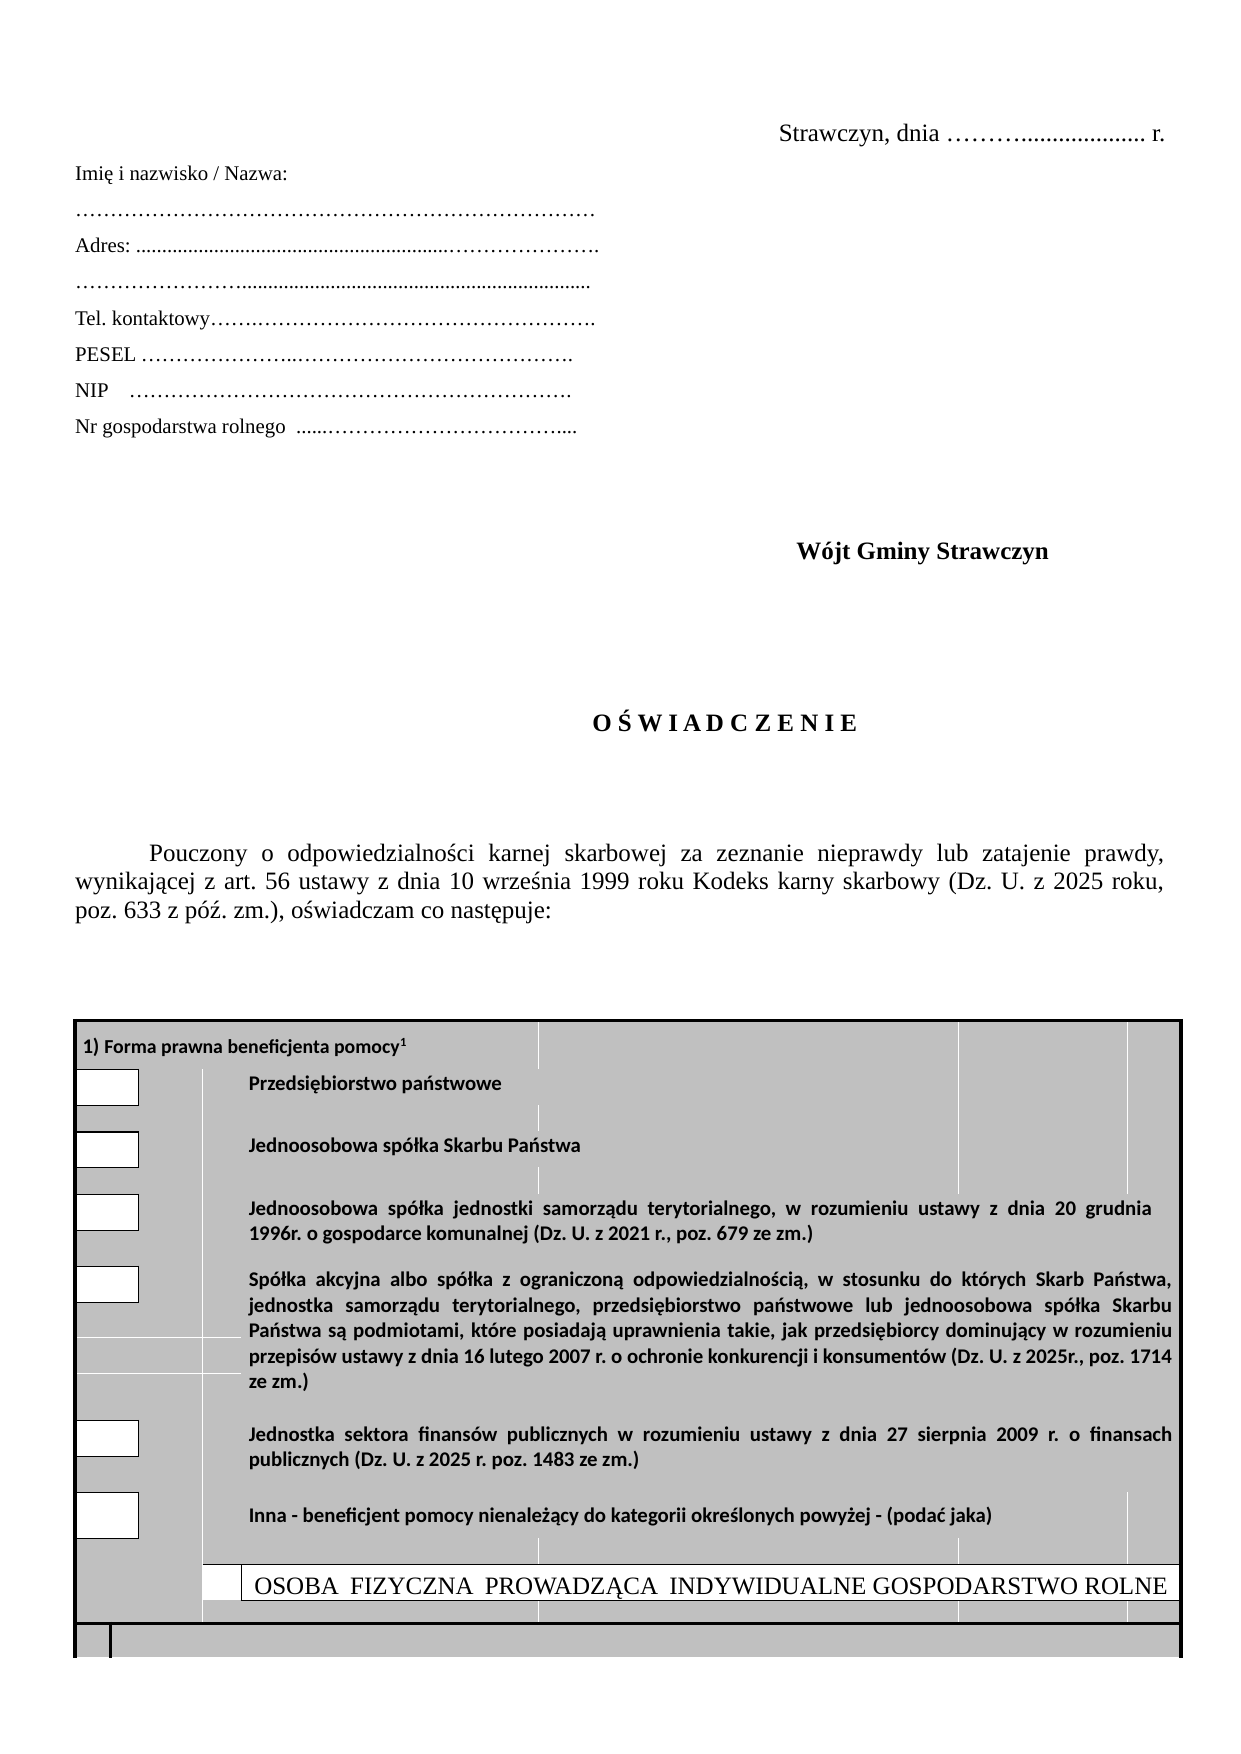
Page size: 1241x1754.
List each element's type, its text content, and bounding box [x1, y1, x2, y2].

text Strawczyn, dnia ……….................... r. [75, 118, 1165, 147]
table_cell [1128, 1601, 1161, 1622]
table_header [1094, 1022, 1127, 1069]
table_cell [432, 1167, 468, 1194]
table_cell [959, 1601, 993, 1622]
table_cell [77, 1374, 139, 1420]
table_header [854, 1022, 889, 1069]
table_cell [574, 1167, 609, 1194]
table_cell [139, 1194, 202, 1230]
table_cell [574, 1601, 609, 1622]
table_cell [306, 1601, 338, 1622]
table_cell [539, 1538, 574, 1564]
table_cell [1161, 1492, 1179, 1538]
table_cell [1161, 1069, 1179, 1105]
table_cell [749, 1105, 784, 1131]
table_header [784, 1022, 819, 1069]
table_cell [889, 1538, 924, 1564]
table_cell [609, 1601, 644, 1622]
table_cell [139, 1564, 202, 1600]
table_cell [203, 1456, 241, 1492]
table_cell [77, 1493, 138, 1538]
table_cell [369, 1167, 401, 1194]
table_cell [1061, 1601, 1094, 1622]
table_cell [203, 1105, 254, 1131]
table_cell [203, 1302, 241, 1337]
table_cell [644, 1105, 679, 1131]
table_cell [784, 1538, 819, 1564]
table_cell [401, 1601, 432, 1622]
table_cell [1028, 1492, 1061, 1538]
table_cell [993, 1069, 1028, 1105]
table_cell [401, 1105, 432, 1131]
table_cell [203, 1538, 254, 1564]
table_cell [401, 1538, 432, 1564]
table_cell [714, 1167, 749, 1194]
table_cell [468, 1167, 503, 1194]
table_cell [77, 1338, 139, 1373]
table_cell [1028, 1131, 1061, 1167]
table_cell [1128, 1538, 1161, 1564]
table_cell [1028, 1601, 1061, 1622]
table_cell [1061, 1105, 1094, 1131]
table_cell [1161, 1601, 1179, 1622]
table_cell [1094, 1601, 1127, 1622]
table_cell [1028, 1538, 1061, 1564]
table_cell [889, 1105, 924, 1131]
table_cell [139, 1338, 202, 1373]
text NIP ………………………………………………………. [75, 377, 1165, 402]
table_cell [959, 1131, 993, 1167]
table_cell [1028, 1069, 1061, 1105]
table_cell Inna - beneficjent pomocy nienależący do kategorii określonych powyżej - (podać jaka) [241, 1492, 1028, 1538]
table_header 1) Forma prawna beneficjenta pomocy1 [77, 1022, 432, 1069]
table_cell [819, 1131, 854, 1167]
table_cell [889, 1167, 924, 1194]
table_cell [1094, 1069, 1127, 1105]
table_cell [139, 1069, 202, 1105]
table_cell [819, 1538, 854, 1564]
table_cell [959, 1167, 993, 1194]
table_cell [924, 1538, 958, 1564]
table_cell [401, 1167, 432, 1194]
table_cell [432, 1601, 468, 1622]
table_cell [1094, 1492, 1127, 1538]
table_cell [854, 1131, 889, 1167]
table_cell [286, 1105, 306, 1131]
table_cell [139, 1230, 202, 1266]
table_header [503, 1022, 538, 1069]
table_cell [1161, 1538, 1179, 1564]
table_cell [77, 1539, 139, 1564]
table_cell [77, 1457, 139, 1492]
table_cell [679, 1601, 714, 1622]
table_header [1128, 1022, 1161, 1069]
table_cell [993, 1167, 1028, 1194]
text Tel. kontaktowy…….…………………………………………. [75, 305, 1165, 329]
table_cell [77, 1168, 139, 1194]
table_cell [959, 1538, 993, 1564]
table_cell [539, 1601, 574, 1622]
table_cell [468, 1105, 503, 1131]
table_header [574, 1022, 609, 1069]
table_cell [854, 1601, 889, 1622]
table_cell [203, 1194, 241, 1230]
table_cell [77, 1564, 139, 1600]
table_cell [609, 1167, 644, 1194]
table_cell [139, 1105, 202, 1131]
table_cell [749, 1601, 784, 1622]
table_cell [1161, 1105, 1179, 1131]
table_cell [254, 1167, 286, 1194]
table_cell [854, 1105, 889, 1131]
table_header [609, 1022, 644, 1069]
table_cell [1061, 1492, 1094, 1538]
text Pouczony o odpowiedzialności karnej skarbowej za zeznanie nieprawdy lub zatajenie prawdy, wynikającej z art. 56 ustawy z dnia 10 września 1999 roku Kodeks karny skarbowy (Dz. U. z 2025 roku, poz. 633 z póź. zm.), oświadczam co następuje: [75, 838, 1165, 924]
table_cell [503, 1538, 538, 1564]
table_cell [959, 1069, 993, 1105]
table_cell [432, 1105, 468, 1131]
table_cell [254, 1601, 286, 1622]
table_cell [1061, 1167, 1094, 1194]
table_header [679, 1022, 714, 1069]
table_cell [203, 1600, 254, 1622]
table_cell [714, 1105, 749, 1131]
table_cell [714, 1601, 749, 1622]
table_cell [77, 1195, 138, 1230]
table_cell [1128, 1492, 1161, 1538]
table_cell [254, 1538, 286, 1564]
table_header [924, 1022, 958, 1069]
table_cell [574, 1538, 609, 1564]
table_cell [77, 1421, 138, 1456]
table_cell [924, 1601, 958, 1622]
table_cell [1094, 1538, 1127, 1564]
table_cell [338, 1167, 369, 1194]
table_header [1161, 1022, 1179, 1069]
table_cell [714, 1069, 749, 1105]
table_cell [77, 1267, 138, 1302]
table_header [1028, 1022, 1061, 1069]
table_cell [784, 1167, 819, 1194]
table_cell [286, 1538, 306, 1564]
table_cell [609, 1105, 644, 1131]
table_cell [679, 1167, 714, 1194]
table_cell [203, 1230, 241, 1266]
table_cell [203, 1266, 241, 1302]
table_cell [203, 1374, 241, 1420]
table_cell Jednostka sektora finansów publicznych w rozumieniu ustawy z dnia 27 sierpnia 2009 r. o finansach publicznych (Dz. U. z 2025 r. poz. 1483 ze zm.) [241, 1420, 1179, 1492]
table_header [1061, 1022, 1094, 1069]
table_header [749, 1022, 784, 1069]
table_header [889, 1022, 924, 1069]
table_cell [1094, 1131, 1127, 1167]
table_cell Przedsiębiorstwo państwowe [241, 1069, 714, 1105]
table_cell [819, 1167, 854, 1194]
table_cell [338, 1105, 369, 1131]
text Wójt Gminy Strawczyn [75, 536, 1165, 564]
table_cell [959, 1105, 993, 1131]
table_cell [468, 1601, 503, 1622]
table_cell [1061, 1131, 1094, 1167]
table_cell Jednoosobowa spółka Skarbu Państwa [241, 1131, 679, 1167]
table_cell [749, 1167, 784, 1194]
table_cell [784, 1601, 819, 1622]
table_cell [77, 1070, 138, 1105]
table_cell [77, 1303, 139, 1337]
table_cell [77, 1600, 139, 1622]
table_cell [889, 1601, 924, 1622]
table_cell [924, 1069, 958, 1105]
table_cell [254, 1105, 286, 1131]
table_cell [749, 1538, 784, 1564]
table_cell [369, 1538, 401, 1564]
table_cell [1028, 1167, 1061, 1194]
table_header [539, 1022, 574, 1069]
table_cell [139, 1131, 202, 1167]
table_cell [819, 1069, 854, 1105]
table_cell [139, 1456, 202, 1492]
table_cell [993, 1105, 1028, 1131]
table_cell [369, 1105, 401, 1131]
table_cell [139, 1302, 202, 1337]
text Imię i nazwisko / Nazwa: [75, 161, 1165, 185]
table_cell [286, 1167, 306, 1194]
table_cell [306, 1105, 338, 1131]
table_cell [1061, 1069, 1094, 1105]
table_cell [609, 1538, 644, 1564]
table_cell [306, 1538, 338, 1564]
table_cell [679, 1105, 714, 1131]
table_cell [539, 1167, 574, 1194]
table_cell [77, 1231, 139, 1266]
table_cell [139, 1167, 202, 1194]
table_cell [924, 1105, 958, 1131]
table_cell [306, 1167, 338, 1194]
text ……………………................................................................... [75, 269, 1165, 293]
table_cell [1128, 1167, 1161, 1194]
table_cell [286, 1601, 306, 1622]
table_cell [1128, 1105, 1161, 1131]
table_cell Jednoosobowa spółka jednostki samorządu terytorialnego, w rozumieniu ustawy z dnia 20 grudnia 1996r. o gospodarce komunalnej (Dz. U. z 2021 r., poz. 679 ze zm.) [241, 1194, 1161, 1266]
table_cell [203, 1338, 241, 1373]
table_header [819, 1022, 854, 1069]
table_cell [338, 1538, 369, 1564]
text PESEL …………………..…………………………………. [75, 341, 1165, 366]
table_cell [679, 1538, 714, 1564]
table_cell [139, 1492, 202, 1538]
table_cell [714, 1131, 749, 1167]
table_cell [503, 1105, 538, 1131]
table_cell [854, 1538, 889, 1564]
table_cell [1128, 1131, 1161, 1167]
table_cell [77, 1133, 138, 1167]
table_header [959, 1022, 993, 1069]
table_cell [1161, 1194, 1179, 1230]
table_cell [819, 1601, 854, 1622]
table_cell [1094, 1105, 1127, 1131]
table_cell [749, 1069, 784, 1105]
table_cell [503, 1167, 538, 1194]
table_cell [139, 1600, 202, 1622]
table_cell [468, 1538, 503, 1564]
table_cell [679, 1131, 714, 1167]
table_cell [1128, 1069, 1161, 1105]
table_cell [503, 1601, 538, 1622]
table_cell [539, 1105, 574, 1131]
table_header [993, 1022, 1028, 1069]
table_header [644, 1022, 679, 1069]
table_cell [139, 1374, 202, 1420]
table_cell [574, 1105, 609, 1131]
table_cell [203, 1131, 241, 1167]
text ………………………………………………………………… [75, 197, 1165, 221]
table_header [714, 1022, 749, 1069]
table_cell OSOBA FIZYCZNA PROWADZĄCA INDYWIDUALNE GOSPODARSTWO ROLNE [242, 1565, 1179, 1600]
table_cell [139, 1266, 202, 1302]
table_cell [1161, 1131, 1179, 1167]
table_cell [993, 1601, 1028, 1622]
table_cell [924, 1167, 958, 1194]
table_cell [1061, 1538, 1094, 1564]
table_cell [784, 1069, 819, 1105]
text Adres: ............................................................…………………. [75, 233, 1165, 257]
table_cell [203, 1420, 241, 1456]
table_cell [854, 1069, 889, 1105]
table_cell [1161, 1167, 1179, 1194]
table_cell [1028, 1105, 1061, 1131]
table_cell [203, 1565, 241, 1600]
table_cell [644, 1601, 679, 1622]
table_cell Spółka akcyjna albo spółka z ograniczoną odpowiedzialnością, w stosunku do których Skarb Państwa, jednostka samorządu terytorialnego, przedsiębiorstwo państwowe lub jednoosobowa spółka Skarbu Państwa są podmiotami, które posiadają uprawnienia takie, jak przedsiębiorcy dominujący w rozumieniu przepisów ustawy z dnia 16 lutego 2007 r. o ochronie konkurencji i konsumentów (Dz. U. z 2025r., poz. 1714 ze zm.) [241, 1266, 1179, 1420]
table_cell [139, 1420, 202, 1456]
table_header [468, 1022, 503, 1069]
table_cell [644, 1538, 679, 1564]
table_cell [203, 1069, 241, 1105]
table_cell [889, 1131, 924, 1167]
table_cell [784, 1105, 819, 1131]
table_cell [749, 1131, 784, 1167]
text O Ś W I A D C Z E N I E [518, 708, 1165, 737]
table_cell [203, 1167, 254, 1194]
table_cell [369, 1601, 401, 1622]
table_header [432, 1022, 468, 1069]
table_cell [112, 1625, 1179, 1657]
table_cell [432, 1538, 468, 1564]
table_cell [993, 1131, 1028, 1167]
table_cell [644, 1167, 679, 1194]
table_cell [1161, 1230, 1179, 1266]
table_cell [854, 1167, 889, 1194]
table_cell [784, 1131, 819, 1167]
table_cell [338, 1601, 369, 1622]
table_cell [77, 1625, 109, 1657]
table_cell [77, 1106, 139, 1131]
table_cell [139, 1538, 202, 1564]
table_cell [714, 1538, 749, 1564]
table_cell [993, 1538, 1028, 1564]
table_cell [1094, 1167, 1127, 1194]
table_cell [889, 1069, 924, 1105]
table_cell [203, 1492, 241, 1538]
table_cell [819, 1105, 854, 1131]
text Nr gospodarstwa rolnego ......…………………………….... [75, 413, 1165, 438]
table_cell [924, 1131, 958, 1167]
